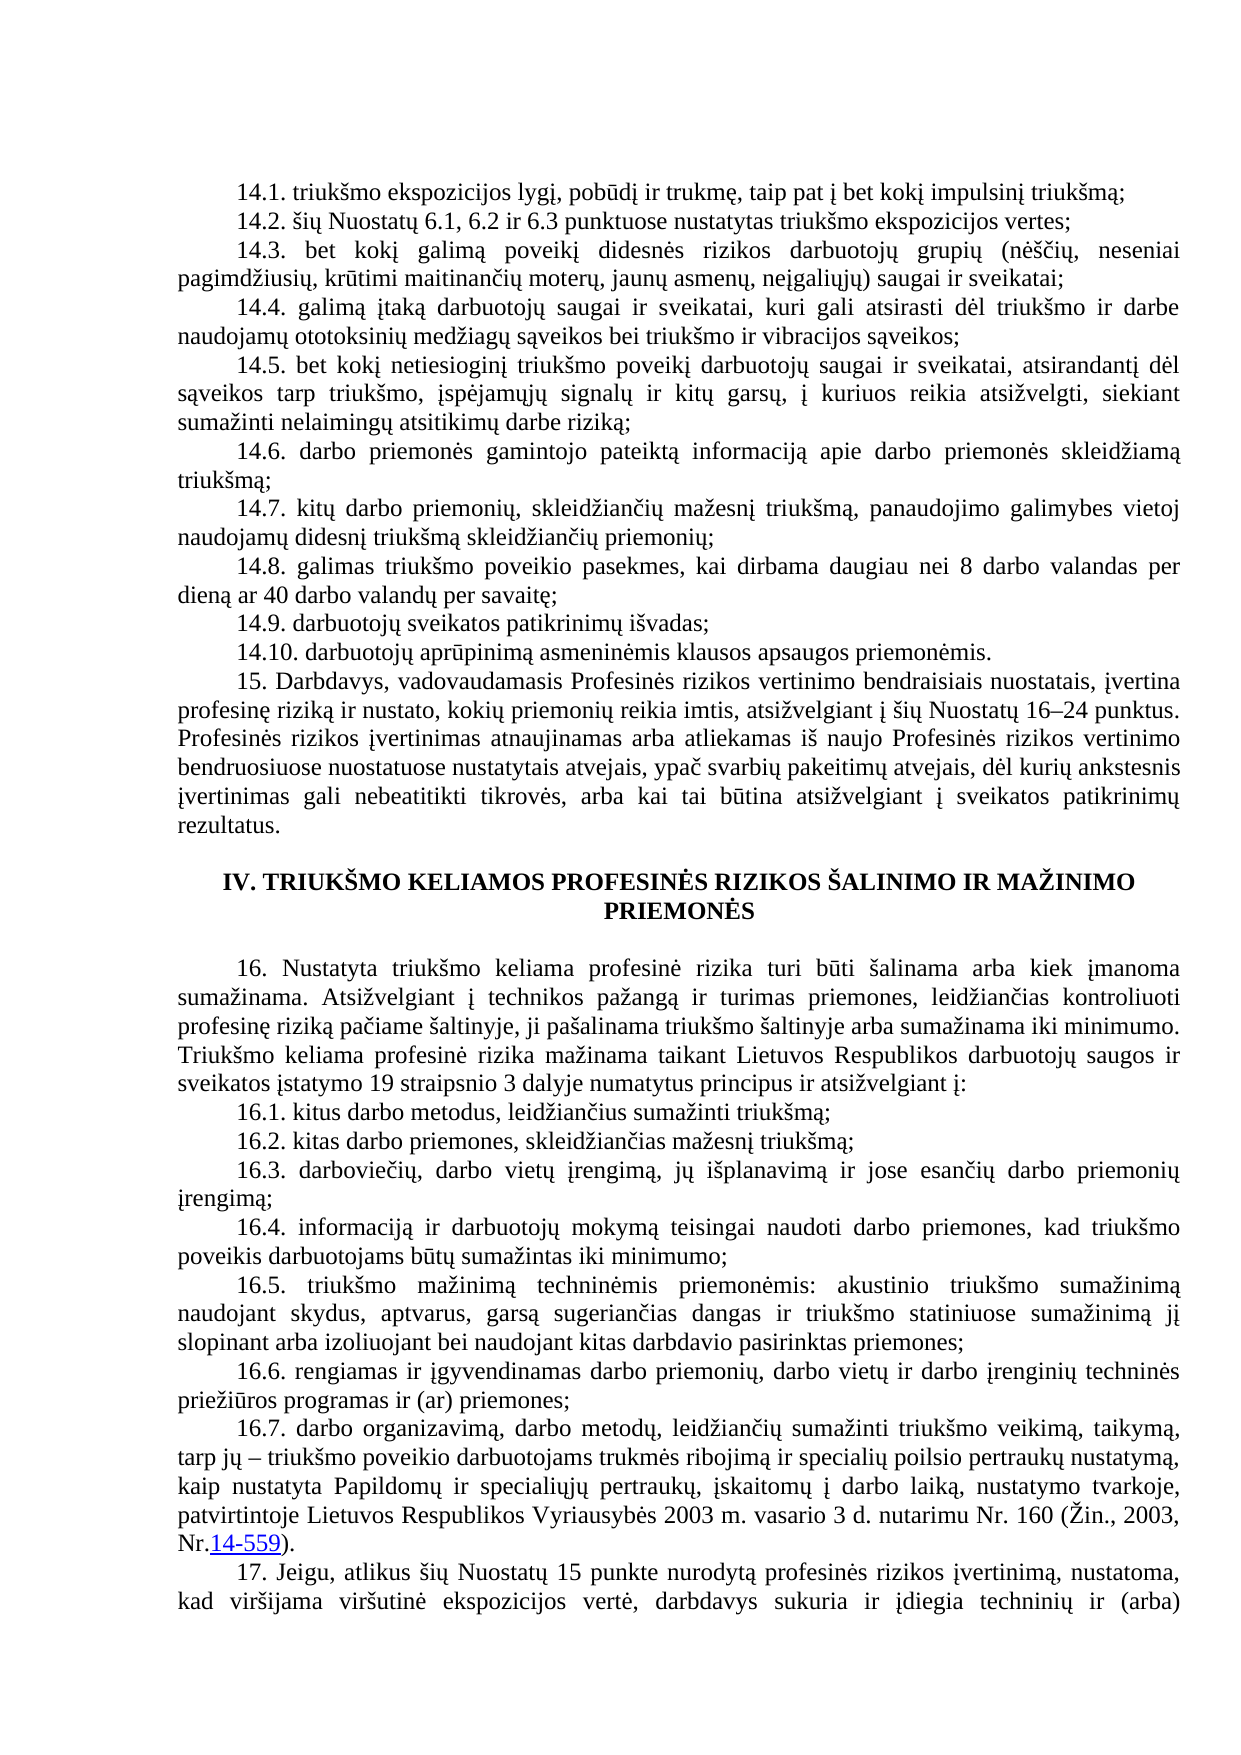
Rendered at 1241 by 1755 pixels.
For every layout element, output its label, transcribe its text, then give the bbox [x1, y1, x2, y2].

text IV. TRIUKŠMO KELIAMOS PROFESINĖS RIZIKOS ŠALINIMO IR MAŽINIMO PRIEMONĖS [177, 867, 1181, 925]
text 14.4. galimą įtaką darbuotojų saugai ir sveikatai, kuri gali atsirasti dėl triukšmo ir darbe naudojamų ototoksinių medžiagų sąveikos bei triukšmo ir vibracijos sąveikos; [177, 292, 1181, 350]
text 14.7. kitų darbo priemonių, skleidžiančių mažesnį triukšmą, panaudojimo galimybes vietoj naudojamų didesnį triukšmą skleidžiančių priemonių; [177, 493, 1181, 551]
text 16.1. kitus darbo metodus, leidžiančius sumažinti triukšmą; [177, 1097, 1181, 1126]
text 14.8. galimas triukšmo poveikio pasekmes, kai dirbama daugiau nei 8 darbo valandas per dieną ar 40 darbo valandų per savaitę; [177, 551, 1181, 608]
text 15. Darbdavys, vadovaudamasis Profesinės rizikos vertinimo bendraisiais nuostatais, įvertina profesinę riziką ir nustato, kokių priemonių reikia imtis, atsižvelgiant į šių Nuostatų 16–24 punktus. Profesinės rizikos įvertinimas atnaujinamas arba atliekamas iš naujo Profesinės rizikos vertinimo bendruosiuose nuostatuose nustatytais atvejais, ypač svarbių pakeitimų atvejais, dėl kurių ankstesnis įvertinimas gali nebeatitikti tikrovės, arba kai tai būtina atsižvelgiant į sveikatos patikrinimų rezultatus. [177, 666, 1181, 838]
text 16.7. darbo organizavimą, darbo metodų, leidžiančių sumažinti triukšmo veikimą, taikymą, tarp jų – triukšmo poveikio darbuotojams trukmės ribojimą ir specialių poilsio pertraukų nustatymą, kaip nustatyta Papildomų ir specialiųjų pertraukų, įskaitomų į darbo laiką, nustatymo tvarkoje, patvirtintoje Lietuvos Respublikos Vyriausybės 2003 m. vasario 3 d. nutarimu Nr. 160 (Žin., 2003, Nr.14-559). [177, 1413, 1181, 1557]
text 14.10. darbuotojų aprūpinimą asmeninėmis klausos apsaugos priemonėmis. [177, 637, 1181, 666]
text 14.6. darbo priemonės gamintojo pateiktą informaciją apie darbo priemonės skleidžiamą triukšmą; [177, 436, 1181, 493]
text 17. Jeigu, atlikus šių Nuostatų 15 punkte nurodytą profesinės rizikos įvertinimą, nustatoma, kad viršijama viršutinė ekspozicijos vertė, darbdavys sukuria ir įdiegia techninių ir (arba) [177, 1557, 1181, 1615]
text 14.5. bet kokį netiesioginį triukšmo poveikį darbuotojų saugai ir sveikatai, atsirandantį dėl sąveikos tarp triukšmo, įspėjamųjų signalų ir kitų garsų, į kuriuos reikia atsižvelgti, siekiant sumažinti nelaimingų atsitikimų darbe riziką; [177, 350, 1181, 436]
text 16.5. triukšmo mažinimą techninėmis priemonėmis: akustinio triukšmo sumažinimą naudojant skydus, aptvarus, garsą sugeriančias dangas ir triukšmo statiniuose sumažinimą jį slopinant arba izoliuojant bei naudojant kitas darbdavio pasirinktas priemones; [177, 1270, 1181, 1356]
text 16.2. kitas darbo priemones, skleidžiančias mažesnį triukšmą; [177, 1126, 1181, 1155]
text 14.1. triukšmo ekspozicijos lygį, pobūdį ir trukmę, taip pat į bet kokį impulsinį triukšmą; [177, 177, 1181, 206]
text 16. Nustatyta triukšmo keliama profesinė rizika turi būti šalinama arba kiek įmanoma sumažinama. Atsižvelgiant į technikos pažangą ir turimas priemones, leidžiančias kontroliuoti profesinę riziką pačiame šaltinyje, ji pašalinama triukšmo šaltinyje arba sumažinama iki minimumo. Triukšmo keliama profesinė rizika mažinama taikant Lietuvos Respublikos darbuotojų saugos ir sveikatos įstatymo 19 straipsnio 3 dalyje numatytus principus ir atsižvelgiant į: [177, 953, 1181, 1097]
text 16.4. informaciją ir darbuotojų mokymą teisingai naudoti darbo priemones, kad triukšmo poveikis darbuotojams būtų sumažintas iki minimumo; [177, 1212, 1181, 1270]
text 14.9. darbuotojų sveikatos patikrinimų išvadas; [177, 608, 1181, 637]
text 14.2. šių Nuostatų 6.1, 6.2 ir 6.3 punktuose nustatytas triukšmo ekspozicijos vertes; [177, 206, 1181, 235]
text 16.3. darboviečių, darbo vietų įrengimą, jų išplanavimą ir jose esančių darbo priemonių įrengimą; [177, 1155, 1181, 1212]
text 14.3. bet kokį galimą poveikį didesnės rizikos darbuotojų grupių (nėščių, neseniai pagimdžiusių, krūtimi maitinančių moterų, jaunų asmenų, neįgaliųjų) saugai ir sveikatai; [177, 235, 1181, 292]
text 16.6. rengiamas ir įgyvendinamas darbo priemonių, darbo vietų ir darbo įrenginių techninės priežiūros programas ir (ar) priemones; [177, 1356, 1181, 1413]
